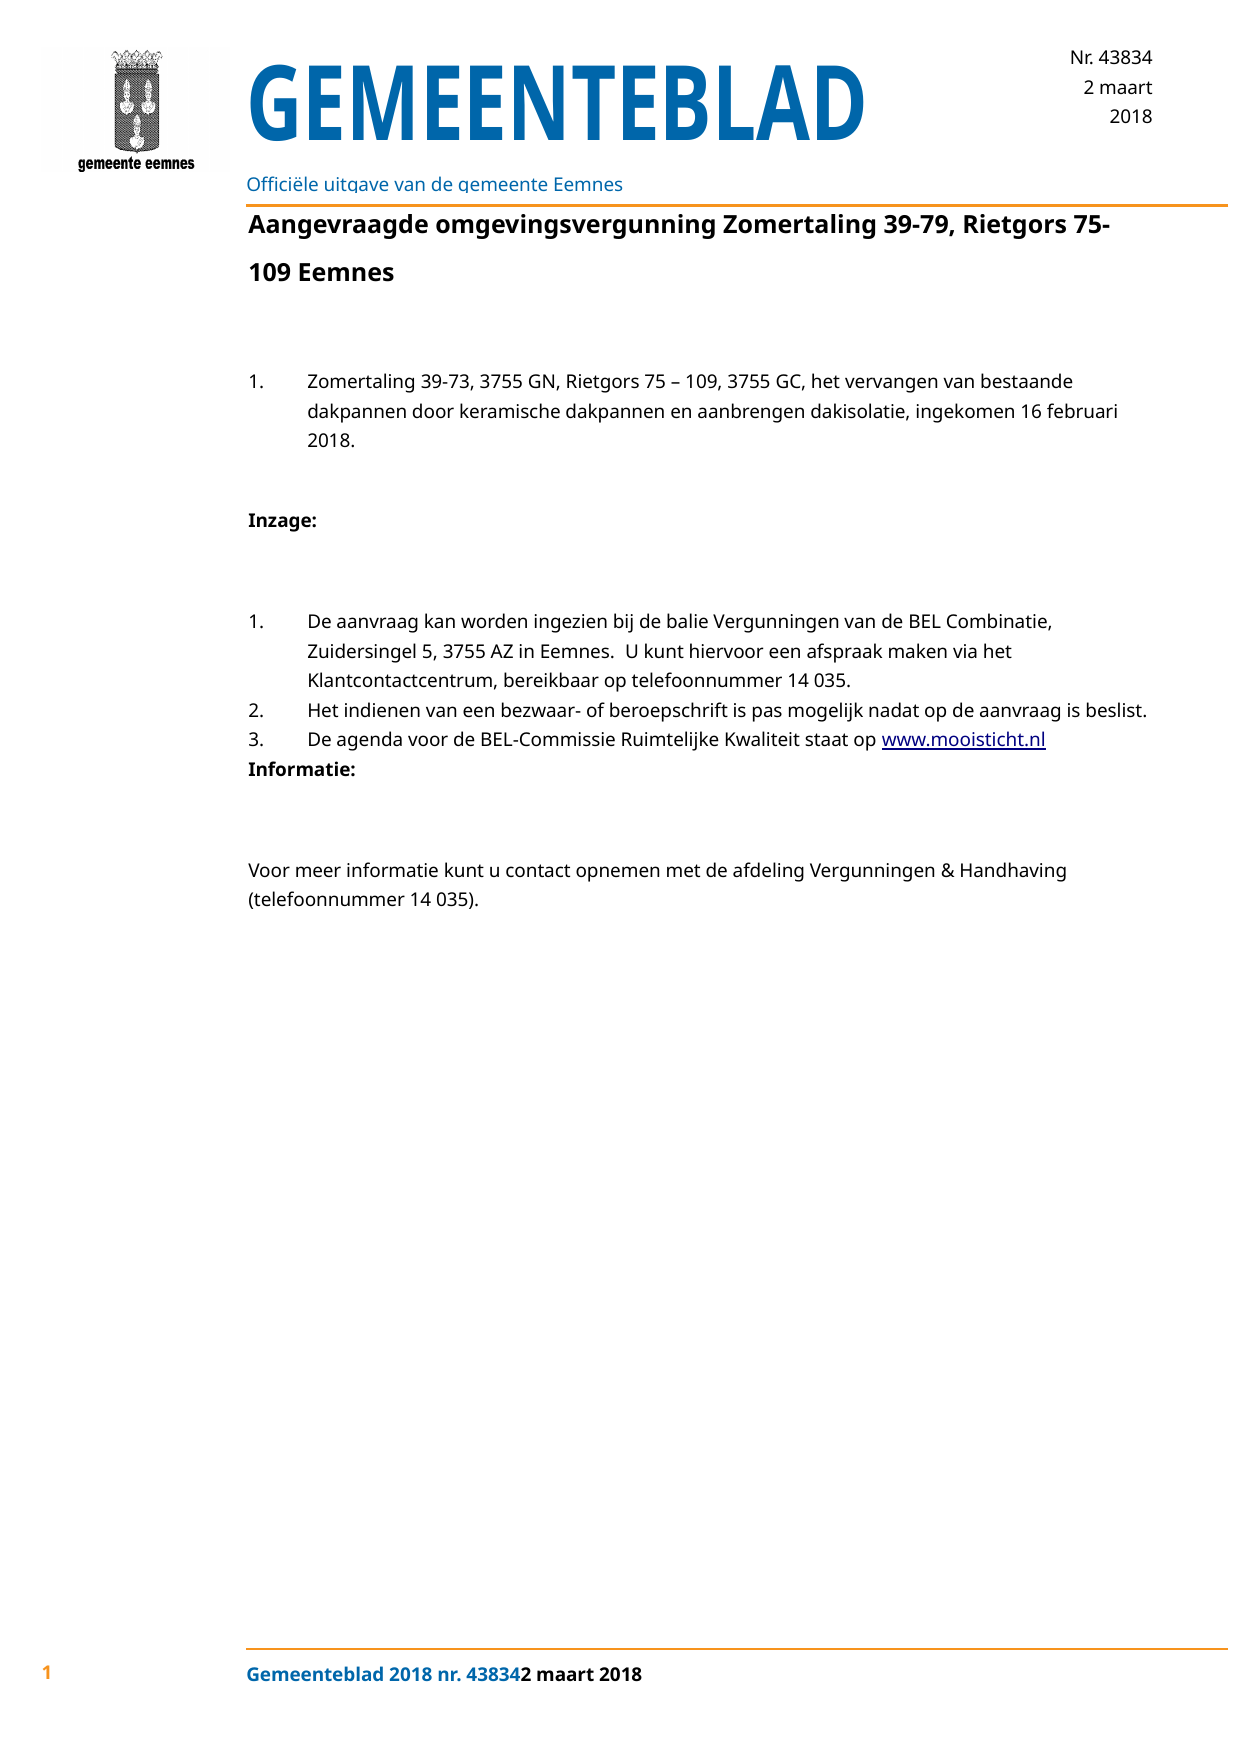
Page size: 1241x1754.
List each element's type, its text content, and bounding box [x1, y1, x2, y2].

text Aangevraagde omgevingsvergunning Zomertaling 39-79, Rietgors 75-109 Eemnes [248, 207, 1152, 288]
text Inzage: [248, 507, 1152, 533]
list Het indienen van een bezwaar- of beroepschrift is pas mogelijk nadat op de aanvraag is beslist. [248, 697, 1152, 723]
list De aanvraag kan worden ingezien bij de balie Vergunningen van de BEL Combinatie, Zuidersingel 5, 3755 AZ in Eemnes. U kunt hiervoor een afspraak maken via het Klantcontactcentrum, bereikbaar op telefoonnummer 14 035. [248, 608, 1152, 693]
list De agenda voor de BEL-Commissie Ruimtelijke Kwaliteit staat op www.mooisticht.nl [248, 727, 1152, 752]
text Voor meer informatie kunt u contact opnemen met de afdeling Vergunningen & Handhaving (telefoonnummer 14 035). [248, 857, 1152, 912]
picture [41, 47, 231, 172]
list Zomertaling 39-73, 3755 GN, Rietgors 75 – 109, 3755 GC, het vervangen van bestaande dakpannen door keramische dakpannen en aanbrengen dakisolatie, ingekomen 16 februari 2018. [248, 368, 1152, 453]
text Informatie: [248, 756, 1152, 782]
